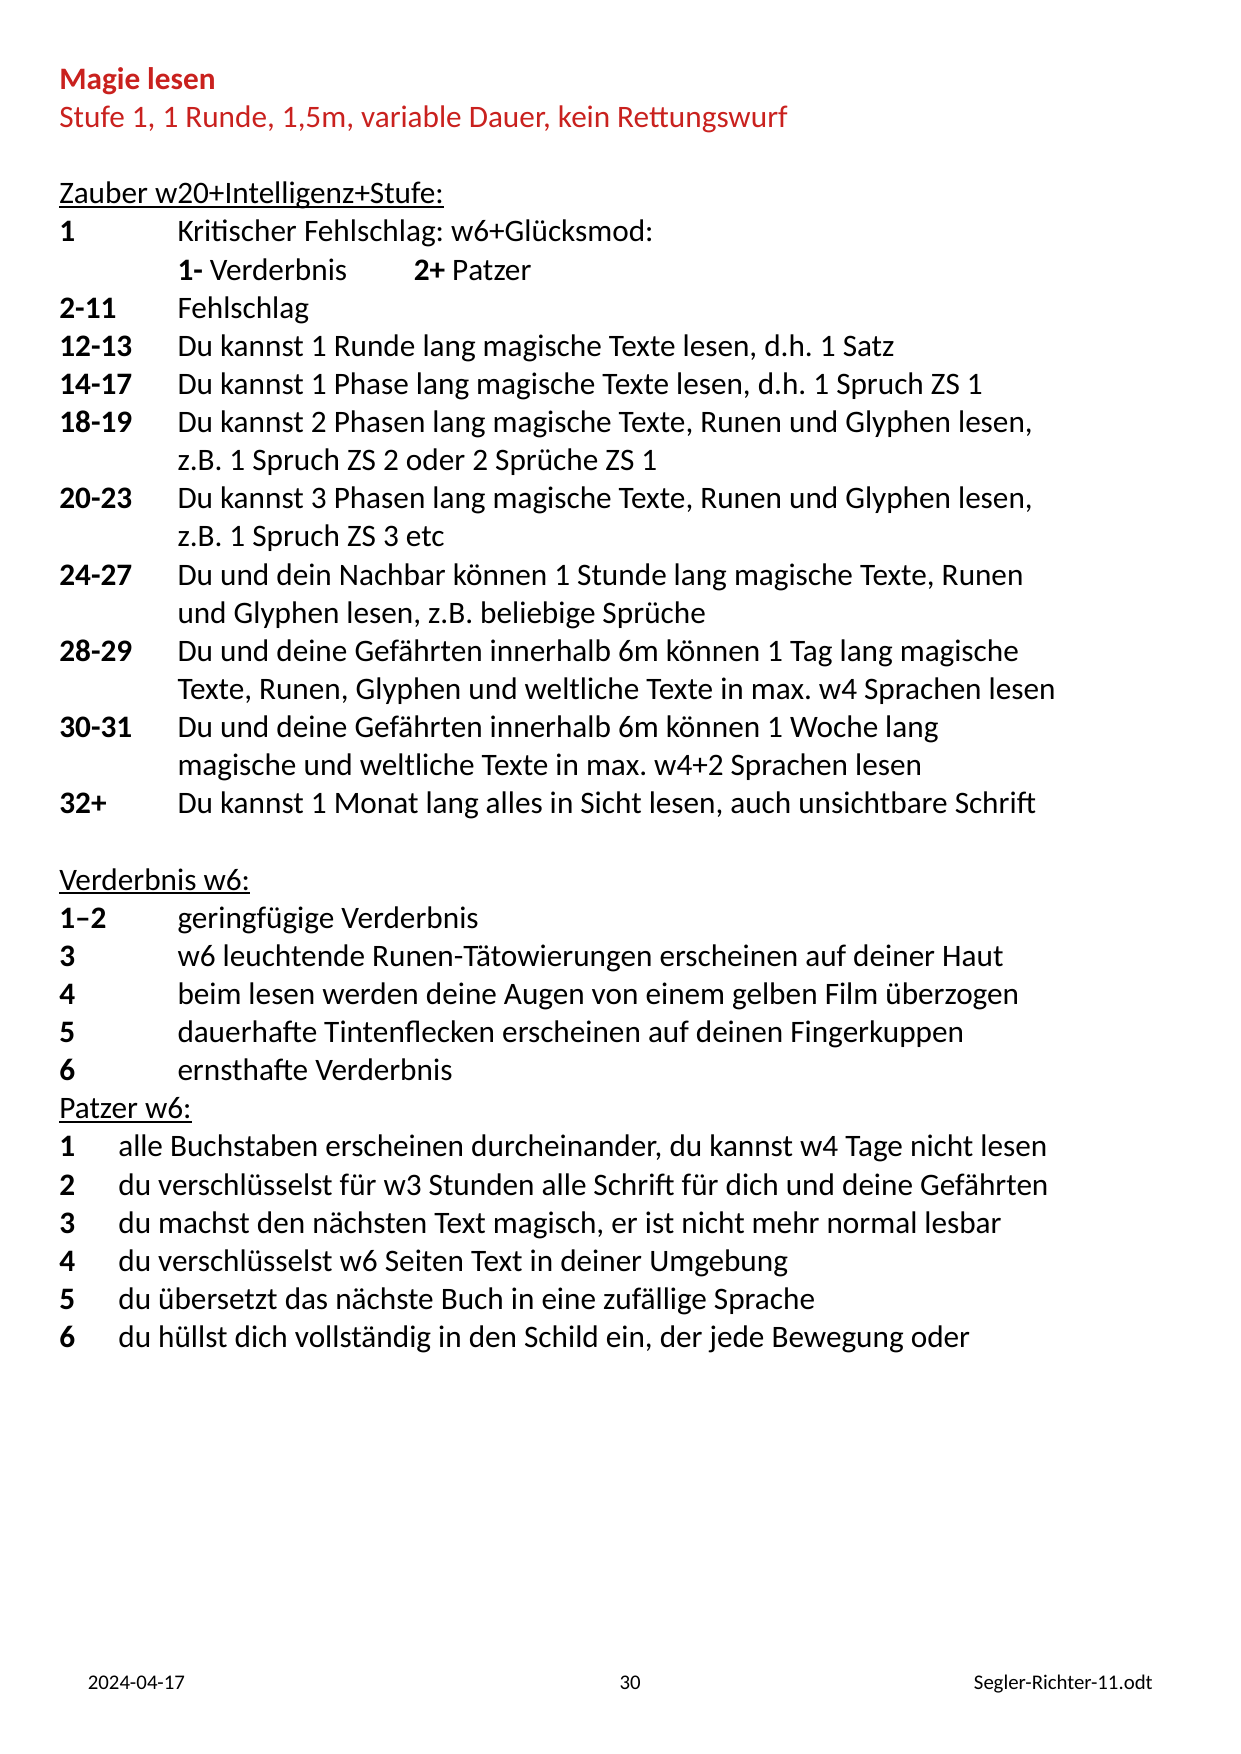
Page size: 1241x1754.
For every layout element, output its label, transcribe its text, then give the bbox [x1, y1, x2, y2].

text Stufe 1, 1 Runde, 1,5m, variable Dauer, kein Rettungswurf [59, 97, 1181, 135]
text 4 du verschlüsselst w6 Seiten Text in deiner Umgebung [59, 1241, 1181, 1279]
text 24-27 Du und dein Nachbar können 1 Stunde lang magische Texte, Runen [59, 555, 1181, 593]
text 6 du hüllst dich vollständig in den Schild ein, der jede Bewegung oder [59, 1317, 1181, 1355]
text 18-19 Du kannst 2 Phasen lang magische Texte, Runen und Glyphen lesen, [59, 402, 1181, 440]
text 3 du machst den nächsten Text magisch, er ist nicht mehr normal lesbar [59, 1203, 1181, 1241]
text magische und weltliche Texte in max. w4+2 Sprachen lesen [59, 745, 1181, 783]
text 5 dauerhafte Tintenflecken erscheinen auf deinen Fingerkuppen [59, 1012, 1181, 1050]
text 28-29 Du und deine Gefährten innerhalb 6m können 1 Tag lang magische [59, 631, 1181, 669]
text 6 ernsthafte Verderbnis [59, 1050, 1181, 1088]
text 1–2 geringfügige Verderbnis [59, 898, 1181, 936]
text 3 w6 leuchtende Runen-Tätowierungen erscheinen auf deiner Haut [59, 936, 1181, 974]
text Texte, Runen, Glyphen und weltliche Texte in max. w4 Sprachen lesen [59, 669, 1181, 707]
text z.B. 1 Spruch ZS 2 oder 2 Sprüche ZS 1 [59, 440, 1181, 478]
text 5 du übersetzt das nächste Buch in eine zufällige Sprache [59, 1279, 1181, 1317]
text 20-23 Du kannst 3 Phasen lang magische Texte, Runen und Glyphen lesen, [59, 478, 1181, 517]
text 2 du verschlüsselst für w3 Stunden alle Schrift für dich und deine Gefährten [59, 1165, 1181, 1203]
text 12-13 Du kannst 1 Runde lang magische Texte lesen, d.h. 1 Satz [59, 326, 1181, 364]
text 32+ Du kannst 1 Monat lang alles in Sicht lesen, auch unsichtbare Schrift [59, 783, 1181, 822]
text 4 beim lesen werden deine Augen von einem gelben Film überzogen [59, 974, 1181, 1012]
text Verderbnis w6: [59, 860, 1181, 898]
text 1 Kritischer Fehlschlag: w6+Glücksmod: 1- Verderbnis 2+ Patzer [59, 212, 1181, 288]
text z.B. 1 Spruch ZS 3 etc [59, 517, 1181, 555]
text 14-17 Du kannst 1 Phase lang magische Texte lesen, d.h. 1 Spruch ZS 1 [59, 364, 1181, 402]
text 1 alle Buchstaben erscheinen durcheinander, du kannst w4 Tage nicht lesen [59, 1127, 1181, 1165]
text 30-31 Du und deine Gefährten innerhalb 6m können 1 Woche lang [59, 707, 1181, 745]
text und Glyphen lesen, z.B. beliebige Sprüche [59, 593, 1181, 631]
text Magie lesen [59, 59, 1181, 97]
text 2-11 Fehlschlag [59, 288, 1181, 326]
text Patzer w6: [59, 1088, 1181, 1127]
text Zauber w20+Intelligenz+Stufe: [59, 173, 1181, 212]
